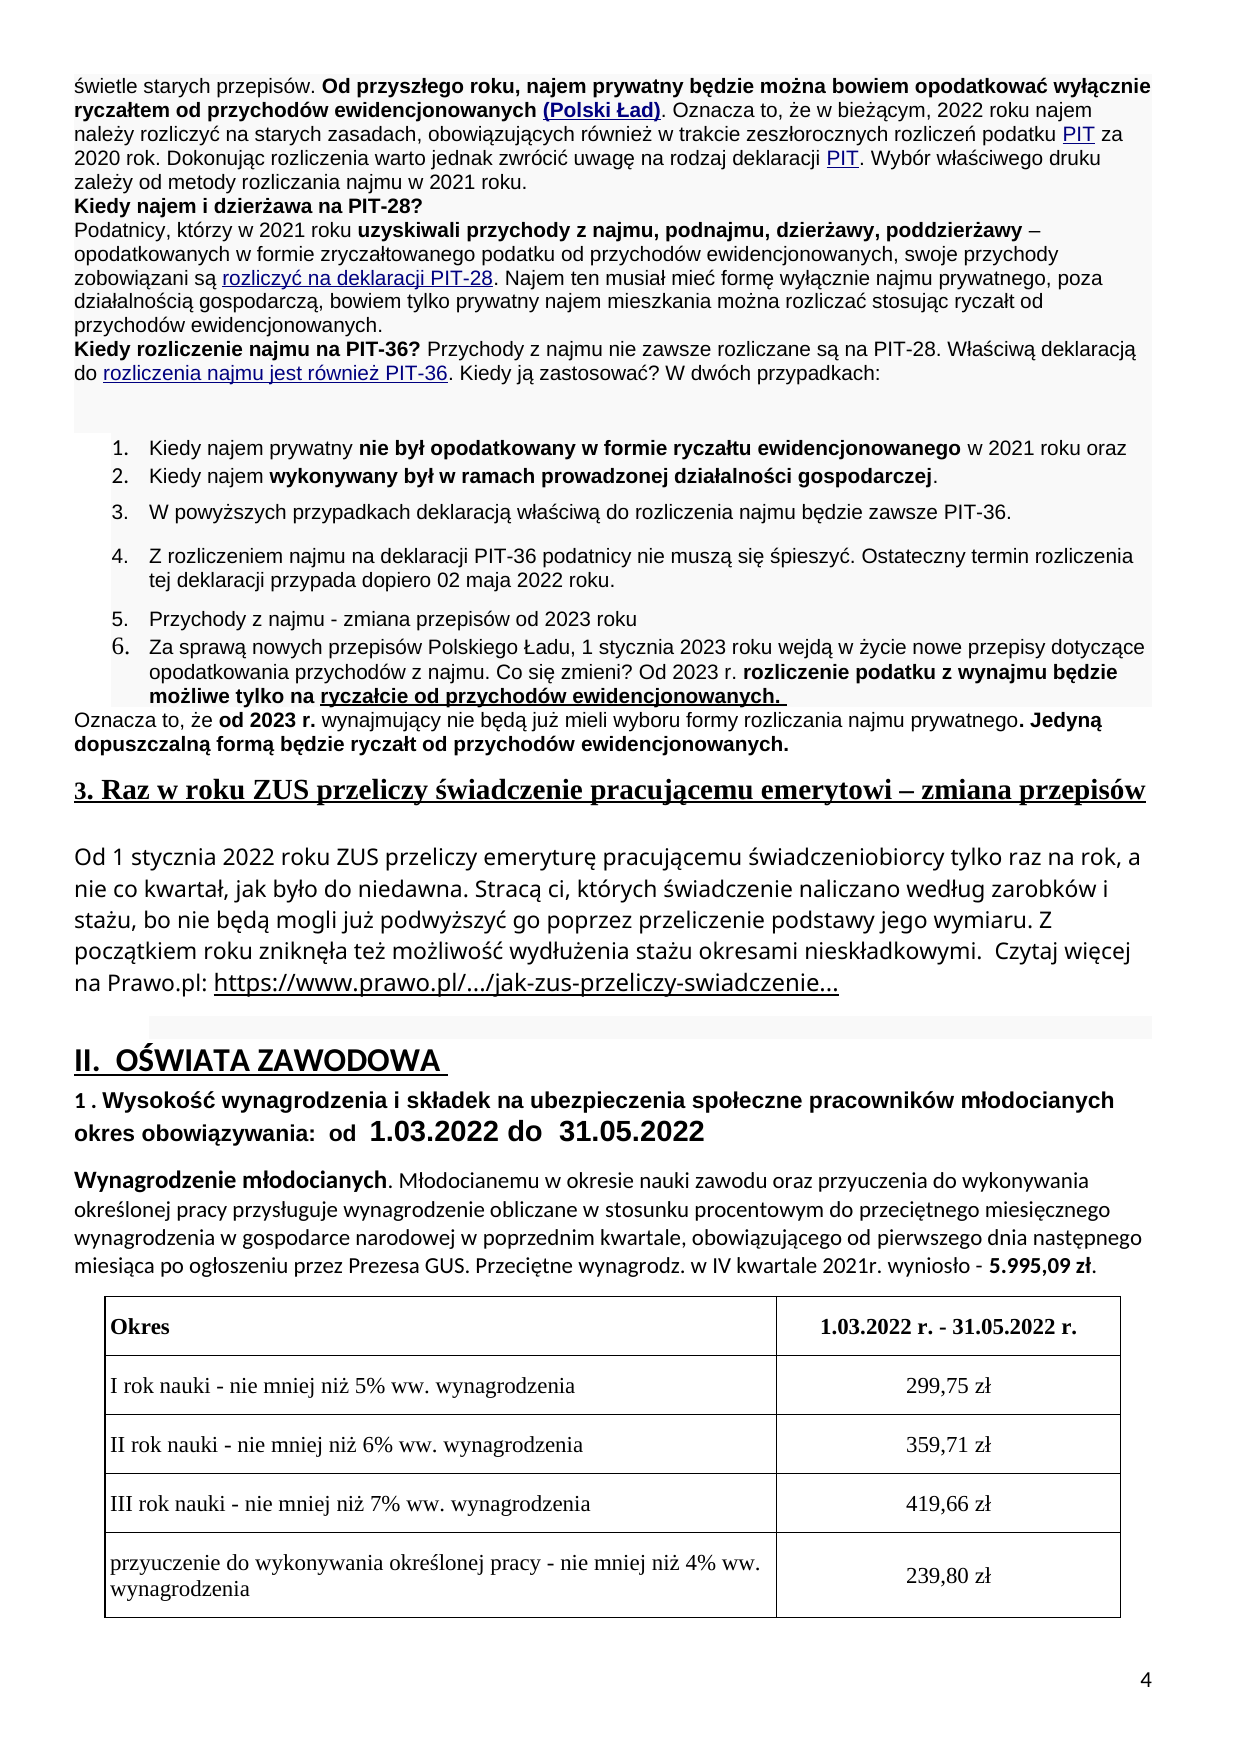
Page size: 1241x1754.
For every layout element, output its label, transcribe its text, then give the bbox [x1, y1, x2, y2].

list Z rozliczeniem najmu na deklaracji PIT-36 podatnicy nie muszą się śpieszyć. Ostateczny termin rozliczenia tej deklaracji przypada dopiero 02 maja 2022 roku. [111, 544, 1152, 592]
table_cell III rok nauki - nie mniej niż 7% ww. wynagrodzenia [106, 1474, 776, 1532]
list W powyższych przypadkach deklaracją właściwą do rozliczenia najmu będzie zawsze PIT-36. [111, 499, 1152, 523]
list Przychody z najmu - zmiana przepisów od 2023 roku [111, 607, 1152, 631]
list Za sprawą nowych przepisów Polskiego Ładu, 1 stycznia 2023 roku wejdą w życie nowe przepisy dotyczące opodatkowania przychodów z najmu. Co się zmieni? Od 2023 r. rozliczenie podatku z wynajmu będzie możliwe tylko na ryczałcie od przychodów ewidencjonowanych. [111, 631, 1152, 707]
table_header Okres [106, 1297, 776, 1355]
text Podatnicy, którzy w 2021 roku uzyskiwali przychody z najmu, podnajmu, dzierżawy, poddzierżawy – opodatkowanych w formie zryczałtowanego podatku od przychodów ewidencjonowanych, swoje przychody zobowiązani są rozliczyć na deklaracji PIT-28. Najem ten musiał mieć formę wyłącznie najmu prywatnego, poza działalnością gospodarczą, bowiem tylko prywatny najem mieszkania można rozliczać stosując ryczałt od przychodów ewidencjonowanych. [74, 217, 1152, 337]
text Oznacza to, że od 2023 r. wynajmujący nie będą już mieli wyboru formy rozliczania najmu prywatnego. Jedyną dopuszczalną formą będzie ryczałt od przychodów ewidencjonowanych. [74, 707, 1152, 755]
table_cell I rok nauki - nie mniej niż 5% ww. wynagrodzenia [106, 1356, 776, 1414]
text 1 . Wysokość wynagrodzenia i składek na ubezpieczenia społeczne pracowników młodocianych okres obowiązywania: od 1.03.2022 do 31.05.2022 [74, 1086, 1152, 1148]
table_cell 239,80 zł [777, 1533, 1120, 1617]
text Kiedy najem i dzierżawa na PIT-28? [74, 193, 1152, 217]
table_cell 419,66 zł [777, 1474, 1120, 1532]
list Kiedy najem wykonywany był w ramach prowadzonej działalności gospodarczej. [111, 461, 1152, 489]
text świetle starych przepisów. Od przyszłego roku, najem prywatny będzie można bowiem opodatkować wyłącznie ryczałtem od przychodów ewidencjonowanych (Polski Ład). Oznacza to, że w bieżącym, 2022 roku najem należy rozliczyć na starych zasadach, obowiązujących również w trakcie zeszłorocznych rozliczeń podatku PIT za 2020 rok. Dokonując rozliczenia warto jednak zwrócić uwagę na rodzaj deklaracji PIT. Wybór właściwego druku zależy od metody rozliczania najmu w 2021 roku. [74, 74, 1152, 193]
text II. OŚWIATA ZAWODOWA [74, 1039, 1152, 1080]
table_header 1.03.2022 r. - 31.05.2022 r. [777, 1297, 1120, 1355]
table_cell 359,71 zł [777, 1415, 1120, 1473]
table_cell II rok nauki - nie mniej niż 6% ww. wynagrodzenia [106, 1415, 776, 1473]
list Kiedy najem prywatny nie był opodatkowany w formie ryczałtu ewidencjonowanego w 2021 roku oraz [111, 433, 1152, 461]
text Wynagrodzenie młodocianych. Młodocianemu w okresie nauki zawodu oraz przyuczenia do wykonywania określonej pracy przysługuje wynagrodzenie obliczane w stosunku procentowym do przeciętnego miesięcznego wynagrodzenia w gospodarce narodowej w poprzednim kwartale, obowiązującego od pierwszego dnia następnego miesiąca po ogłoszeniu przez Prezesa GUS. Przeciętne wynagrodz. w IV kwartale 2021r. wyniosło - 5.995,09 zł. [74, 1164, 1152, 1279]
table_cell przyuczenie do wykonywania określonej pracy - nie mniej niż 4% ww. wynagrodzenia [106, 1533, 776, 1617]
table_cell 299,75 zł [777, 1356, 1120, 1414]
text 3. Raz w roku ZUS przeliczy świadczenie pracującemu emerytowi – zmiana przepisów Od 1 stycznia 2022 roku ZUS przeliczy emeryturę pracującemu świadczeniobiorcy tylko raz na rok, a nie co kwartał, jak było do niedawna. Stracą ci, których świadczenie naliczano według zarobków i stażu, bo nie będą mogli już podwyższyć go poprzez przeliczenie podstawy jego wymiaru. Z początkiem roku zniknęła też możliwość wydłużenia stażu okresami nieskładkowymi. Czytaj więcej na Prawo.pl: https://www.prawo.pl/.../jak-zus-przeliczy-swiadczenie... [74, 772, 1152, 999]
text Kiedy rozliczenie najmu na PIT-36? Przychody z najmu nie zawsze rozliczane są na PIT-28. Właściwą deklaracją do rozliczenia najmu jest również PIT-36. Kiedy ją zastosować? W dwóch przypadkach: [74, 337, 1152, 385]
